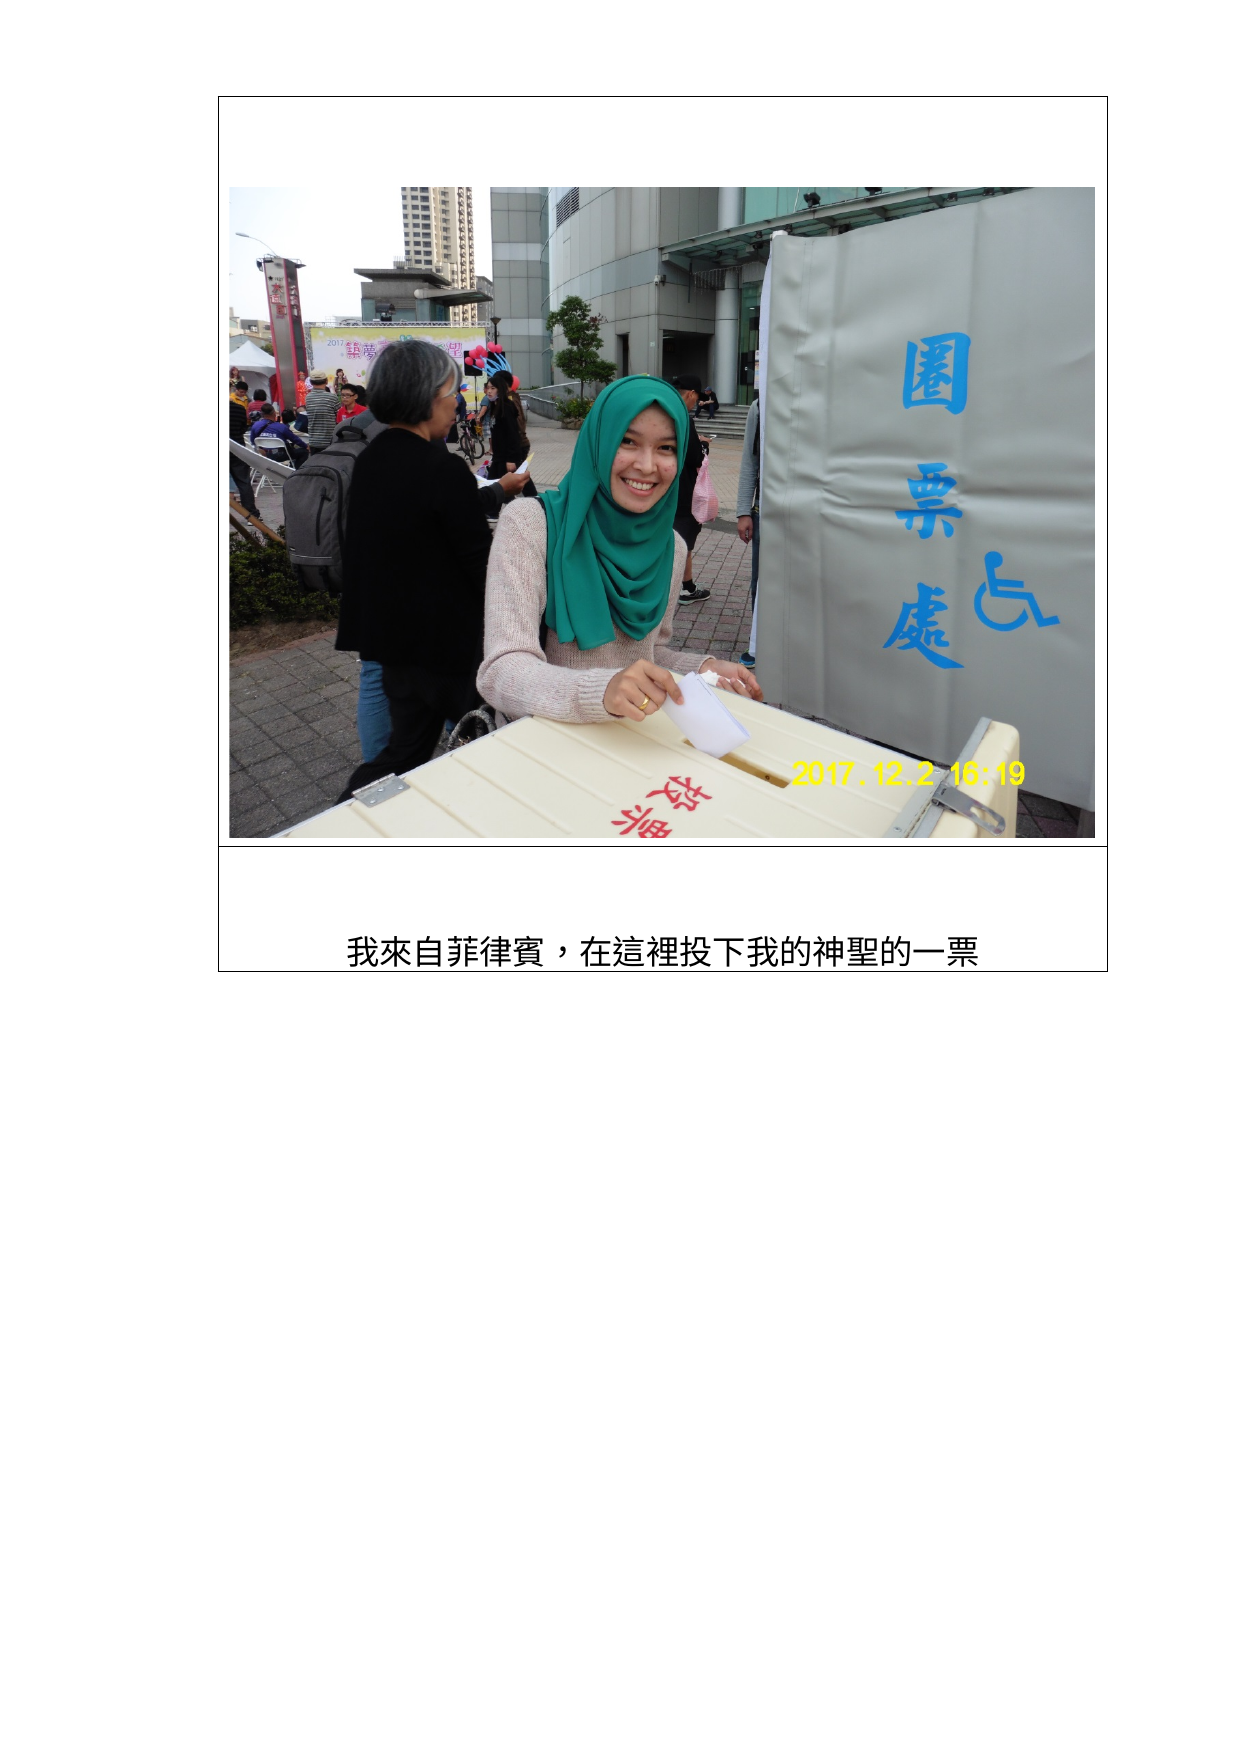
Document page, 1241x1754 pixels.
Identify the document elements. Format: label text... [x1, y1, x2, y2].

table_cell [219, 97, 1107, 846]
table_cell 我來自菲律賓，在這裡投下我的神聖的一票 [219, 847, 1107, 971]
